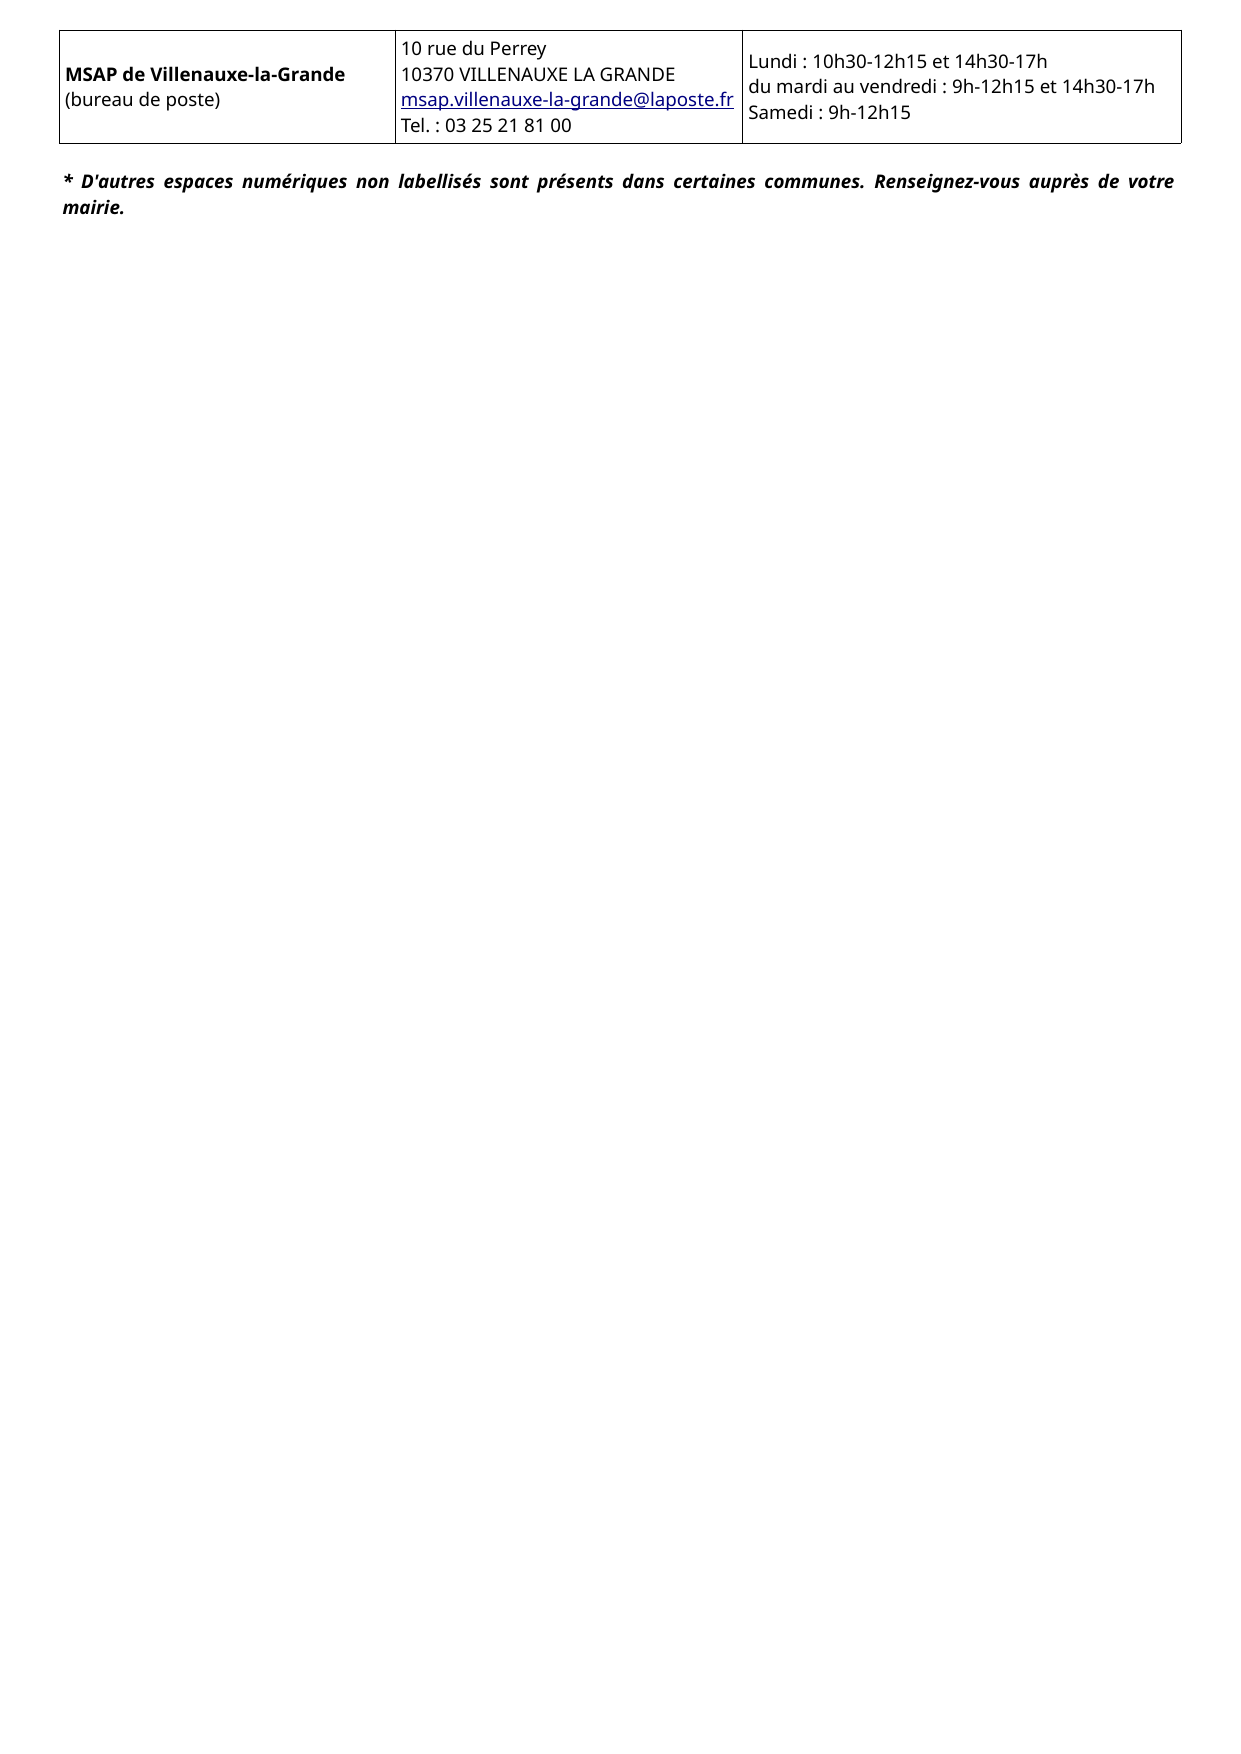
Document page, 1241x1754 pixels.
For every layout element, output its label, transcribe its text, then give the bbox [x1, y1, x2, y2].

table_cell MSAP de Villenauxe-la-Grande (bureau de poste) [60, 31, 395, 143]
table_cell 10 rue du Perrey 10370 VILLENAUXE LA GRANDE msap.villenauxe-la-grande@laposte.fr Tel. : 03 25 21 81 00 [396, 31, 742, 143]
text * D'autres espaces numériques non labellisés sont présents dans certaines communes. Renseignez-vous auprès de votre mairie. [62, 169, 1177, 220]
table_cell Lundi : 10h30-12h15 et 14h30-17h du mardi au vendredi : 9h-12h15 et 14h30-17h Samedi : 9h-12h15 [743, 31, 1181, 143]
